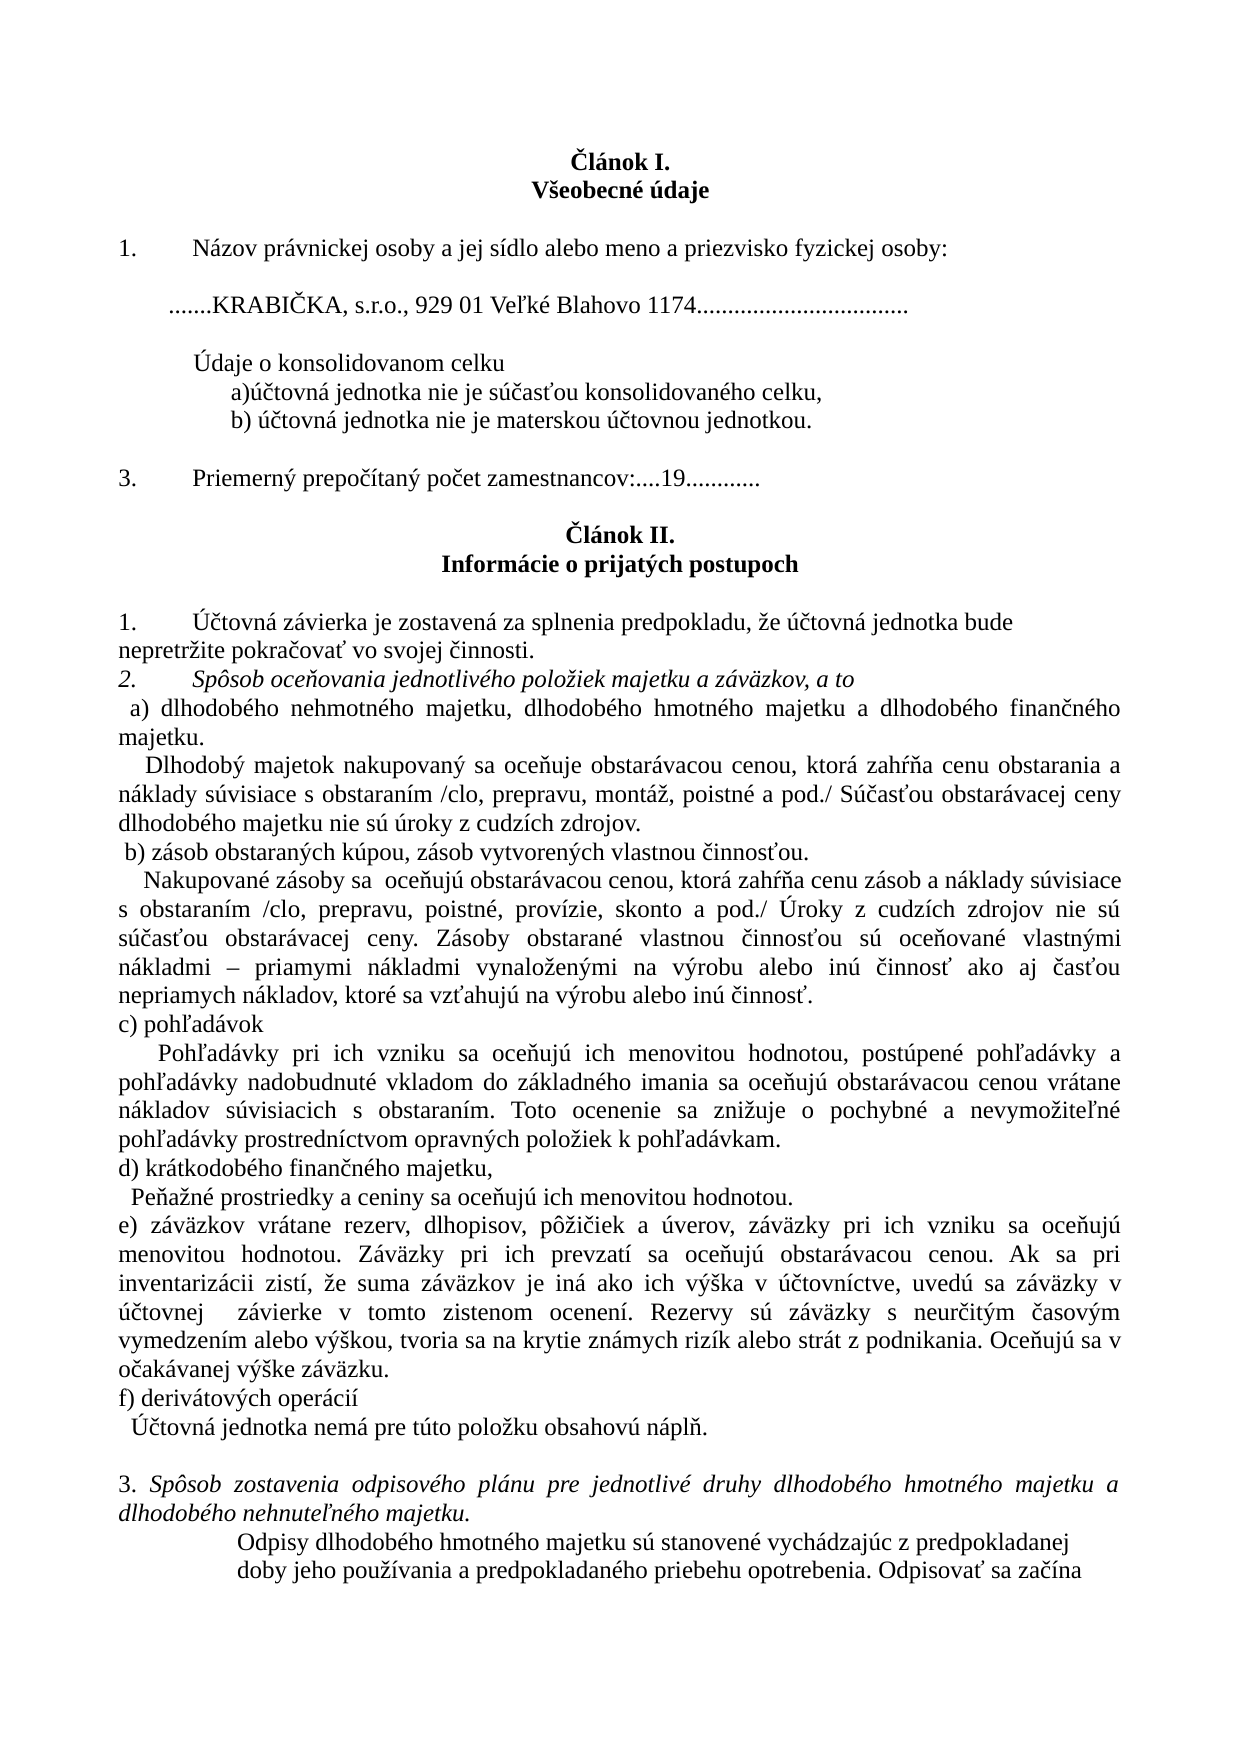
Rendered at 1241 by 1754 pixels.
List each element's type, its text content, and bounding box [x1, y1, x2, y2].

list Spôsob oceňovania jednotlivého položiek majetku a záväzkov, a to [118, 664, 1122, 693]
text 3. Spôsob zostavenia odpisového plánu pre jednotlivé druhy dlhodobého hmotného majetku a dlhodobého nehnuteľného majetku. [118, 1469, 1122, 1527]
text a)účtovná jednotka nie je súčasťou konsolidovaného celku, [118, 377, 1122, 406]
text c) pohľadávok [118, 1009, 1122, 1038]
text Informácie o prijatých postupoch [118, 549, 1122, 578]
text Pohľadávky pri ich vzniku sa oceňujú ich menovitou hodnotou, postúpené pohľadávky a pohľadávky nadobudnuté vkladom do základného imania sa oceňujú obstarávacou cenou vrátane nákladov súvisiacich s obstaraním. Toto ocenenie sa znižuje o pochybné a nevymožiteľné pohľadávky prostredníctvom opravných položiek k pohľadávkam. [118, 1038, 1122, 1153]
text .......KRABIČKA, s.r.o., 929 01 Veľké Blahovo 1174.................................. [118, 291, 1122, 319]
text Peňažné prostriedky a ceniny sa oceňujú ich menovitou hodnotou. [118, 1182, 1122, 1211]
text Všeobecné údaje [118, 176, 1122, 204]
text f) derivátových operácií [118, 1383, 1122, 1412]
text nepretržite pokračovať vo svojej činnosti. [118, 636, 1122, 664]
text Odpisy dlhodobého hmotného majetku sú stanovené vychádzajúc z predpokladanej [118, 1527, 1122, 1556]
text b) zásob obstaraných kúpou, zásob vytvorených vlastnou činnosťou. [118, 837, 1122, 866]
list Účtovná závierka je zostavená za splnenia predpokladu, že účtovná jednotka bude [118, 607, 1122, 636]
text Dlhodobý majetok nakupovaný sa oceňuje obstarávacou cenou, ktorá zahŕňa cenu obstarania a náklady súvisiace s obstaraním /clo, prepravu, montáž, poistné a pod./ Súčasťou obstarávacej ceny dlhodobého majetku nie sú úroky z cudzích zdrojov. [118, 751, 1122, 837]
text a) dlhodobého nehmotného majetku, dlhodobého hmotného majetku a dlhodobého finančného majetku. [118, 693, 1122, 751]
text Článok II. [118, 521, 1122, 549]
list Priemerný prepočítaný počet zamestnancov:....19............ [118, 463, 1122, 492]
text Účtovná jednotka nemá pre túto položku obsahovú náplň. [118, 1412, 1122, 1441]
text Článok I. [118, 147, 1122, 176]
list Názov právnickej osoby a jej sídlo alebo meno a priezvisko fyzickej osoby: [118, 233, 1122, 262]
text Nakupované zásoby sa oceňujú obstarávacou cenou, ktorá zahŕňa cenu zásob a náklady súvisiace s obstaraním /clo, prepravu, poistné, provízie, skonto a pod./ Úroky z cudzích zdrojov nie sú súčasťou obstarávacej ceny. Zásoby obstarané vlastnou činnosťou sú oceňované vlastnými nákladmi – priamymi nákladmi vynaloženými na výrobu alebo inú činnosť ako aj časťou nepriamych nákladov, ktoré sa vzťahujú na výrobu alebo inú činnosť. [118, 866, 1122, 1009]
text doby jeho používania a predpokladaného priebehu opotrebenia. Odpisovať sa začína [118, 1556, 1122, 1584]
text e) záväzkov vrátane rezerv, dlhopisov, pôžičiek a úverov, záväzky pri ich vzniku sa oceňujú menovitou hodnotou. Záväzky pri ich prevzatí sa oceňujú obstarávacou cenou. Ak sa pri inventarizácii zistí, že suma záväzkov je iná ako ich výška v účtovníctve, uvedú sa záväzky v účtovnej závierke v tomto zistenom ocenení. Rezervy sú záväzky s neurčitým časovým vymedzením alebo výškou, tvoria sa na krytie známych rizík alebo strát z podnikania. Oceňujú sa v očakávanej výške záväzku. [118, 1211, 1122, 1383]
text Údaje o konsolidovanom celku [118, 348, 1122, 377]
text d) krátkodobého finančného majetku, [118, 1153, 1122, 1182]
text b) účtovná jednotka nie je materskou účtovnou jednotkou. [118, 406, 1122, 434]
